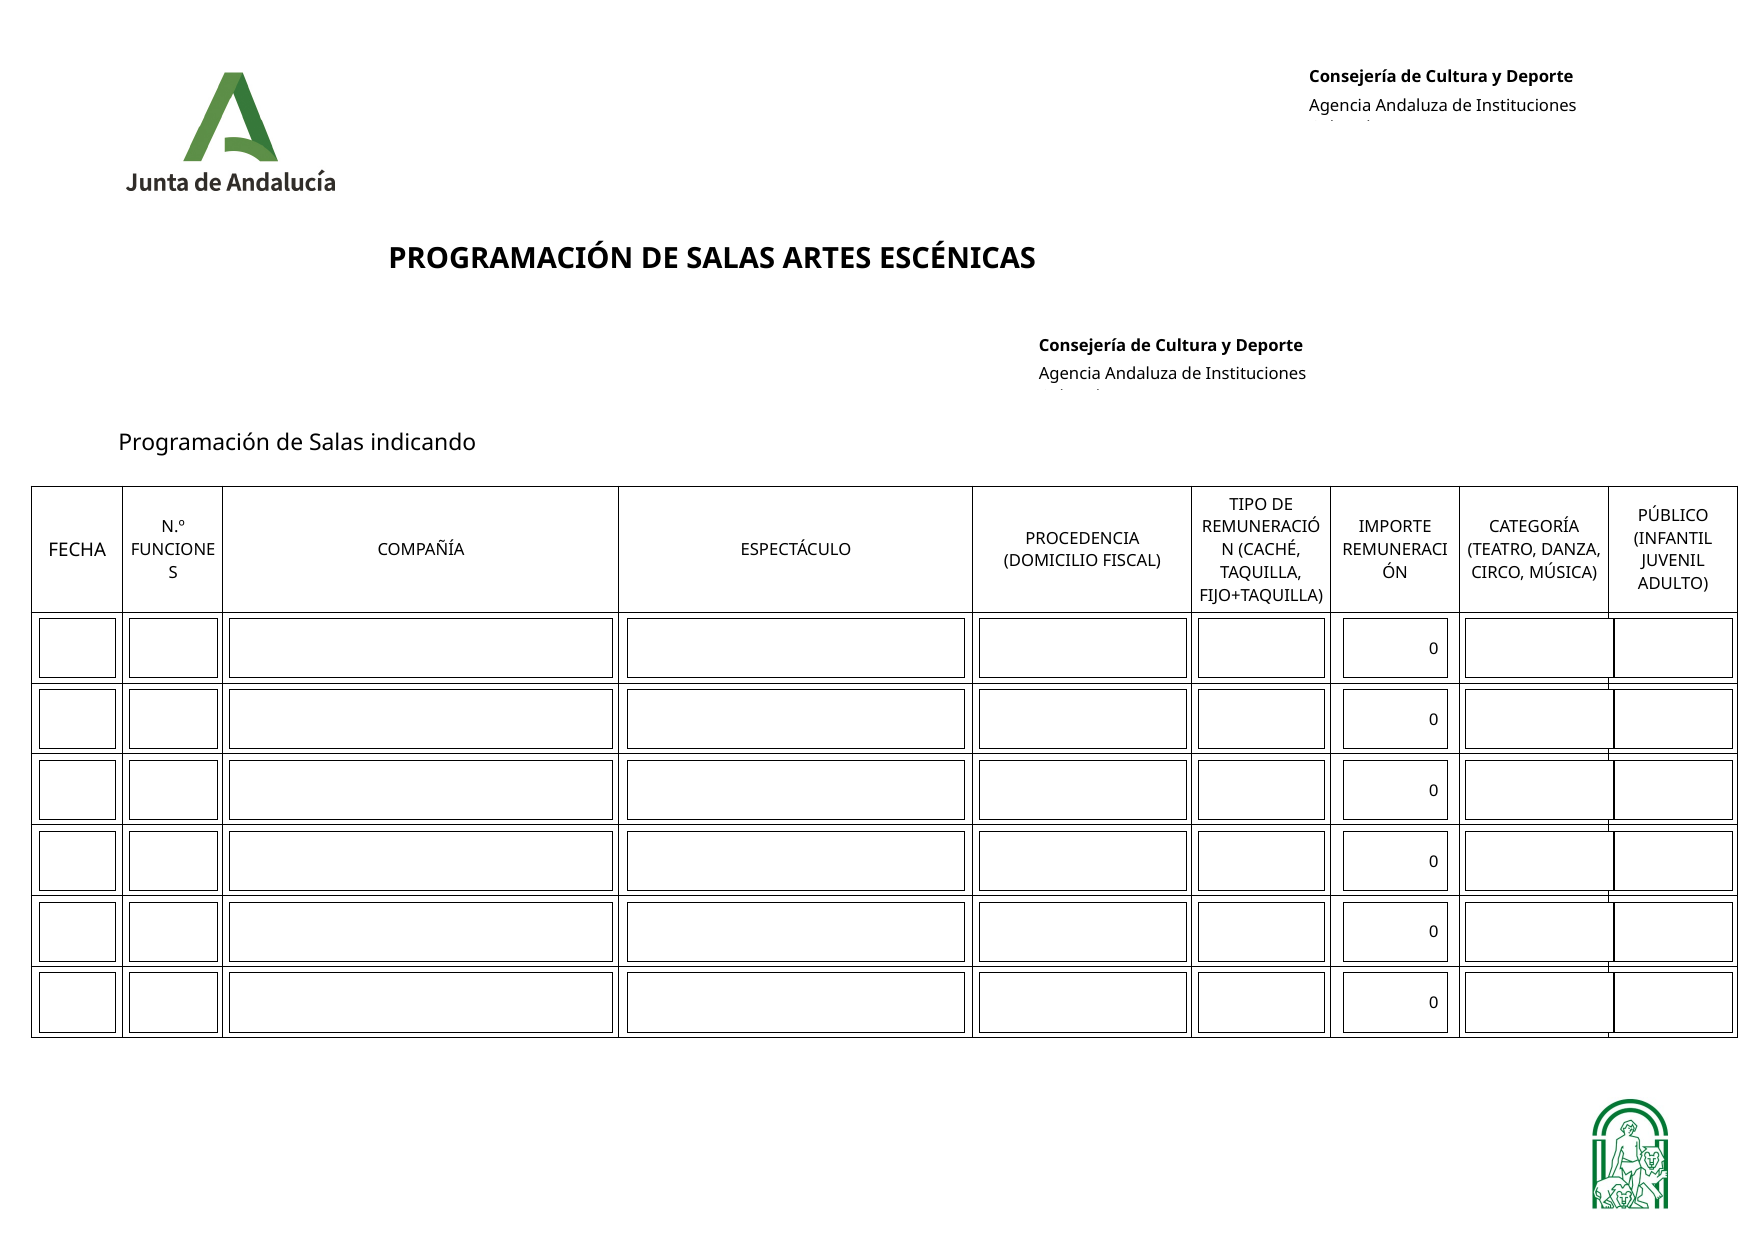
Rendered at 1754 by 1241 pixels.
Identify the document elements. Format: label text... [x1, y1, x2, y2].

table_cell [1331, 684, 1459, 753]
table_cell [32, 896, 122, 966]
table_header N.º FUNCIONES [123, 487, 222, 612]
table_cell [223, 967, 618, 1037]
table_cell [1460, 754, 1608, 824]
table_cell [123, 896, 222, 966]
table_cell [1460, 825, 1608, 895]
text Programación de Salas indicando [118, 426, 1636, 457]
table_cell [973, 613, 1191, 682]
table_cell [973, 754, 1191, 824]
table_cell [1331, 613, 1459, 682]
table_cell [1331, 896, 1459, 966]
picture [106, 56, 355, 207]
table_cell [32, 967, 122, 1037]
table_cell [1460, 684, 1608, 753]
table_cell [123, 825, 222, 895]
table_cell [123, 967, 222, 1037]
table_cell [223, 896, 618, 966]
table_header FECHA [32, 487, 122, 612]
table_cell [32, 613, 122, 682]
table_cell [223, 613, 618, 682]
table_header IMPORTE REMUNERACIÓN [1331, 487, 1459, 612]
table_cell [619, 613, 972, 682]
table_header COMPAÑÍA [223, 487, 618, 612]
table_cell [1192, 825, 1330, 895]
table_cell [1192, 754, 1330, 824]
table_cell [1609, 754, 1737, 824]
table_cell [1609, 825, 1737, 895]
table_cell [619, 896, 972, 966]
table_cell [619, 684, 972, 753]
table_cell [223, 684, 618, 753]
table_cell [223, 825, 618, 895]
table_header PROCEDENCIA (DOMICILIO FISCAL) [973, 487, 1191, 612]
table_cell [32, 754, 122, 824]
text PROGRAMACIÓN DE SALAS ARTES ESCÉNICAS [118, 237, 1636, 391]
table_cell [1609, 684, 1737, 753]
table_cell [619, 754, 972, 824]
table_cell [1460, 613, 1608, 682]
table_cell [223, 754, 618, 824]
table_header PÚBLICO (INFANTIL JUVENIL ADULTO) [1609, 487, 1737, 612]
table_cell [123, 684, 222, 753]
table_cell [1192, 613, 1330, 682]
table_cell [973, 684, 1191, 753]
table_cell [619, 825, 972, 895]
table_header TIPO DE REMUNERACIÓN (CACHÉ, TAQUILLA, FIJO+TAQUILLA) [1192, 487, 1330, 612]
table_cell [1192, 896, 1330, 966]
table_cell [1192, 967, 1330, 1037]
table_cell [1609, 967, 1737, 1037]
table_cell [619, 967, 972, 1037]
picture [1591, 1097, 1669, 1210]
table_cell [1331, 825, 1459, 895]
table_cell [973, 967, 1191, 1037]
table_cell [1460, 896, 1608, 966]
table_cell [1609, 896, 1737, 966]
table_header CATEGORÍA (TEATRO, DANZA, CIRCO, MÚSICA) [1460, 487, 1608, 612]
table_cell [1609, 613, 1737, 682]
table_cell [1331, 967, 1459, 1037]
table_cell [32, 825, 122, 895]
table_cell [1331, 754, 1459, 824]
table_cell [123, 754, 222, 824]
table_cell [973, 825, 1191, 895]
table_cell [32, 684, 122, 753]
table_cell [973, 896, 1191, 966]
table_cell [1460, 967, 1608, 1037]
table_header ESPECTÁCULO [619, 487, 972, 612]
table_cell [123, 613, 222, 682]
table_cell [1192, 684, 1330, 753]
